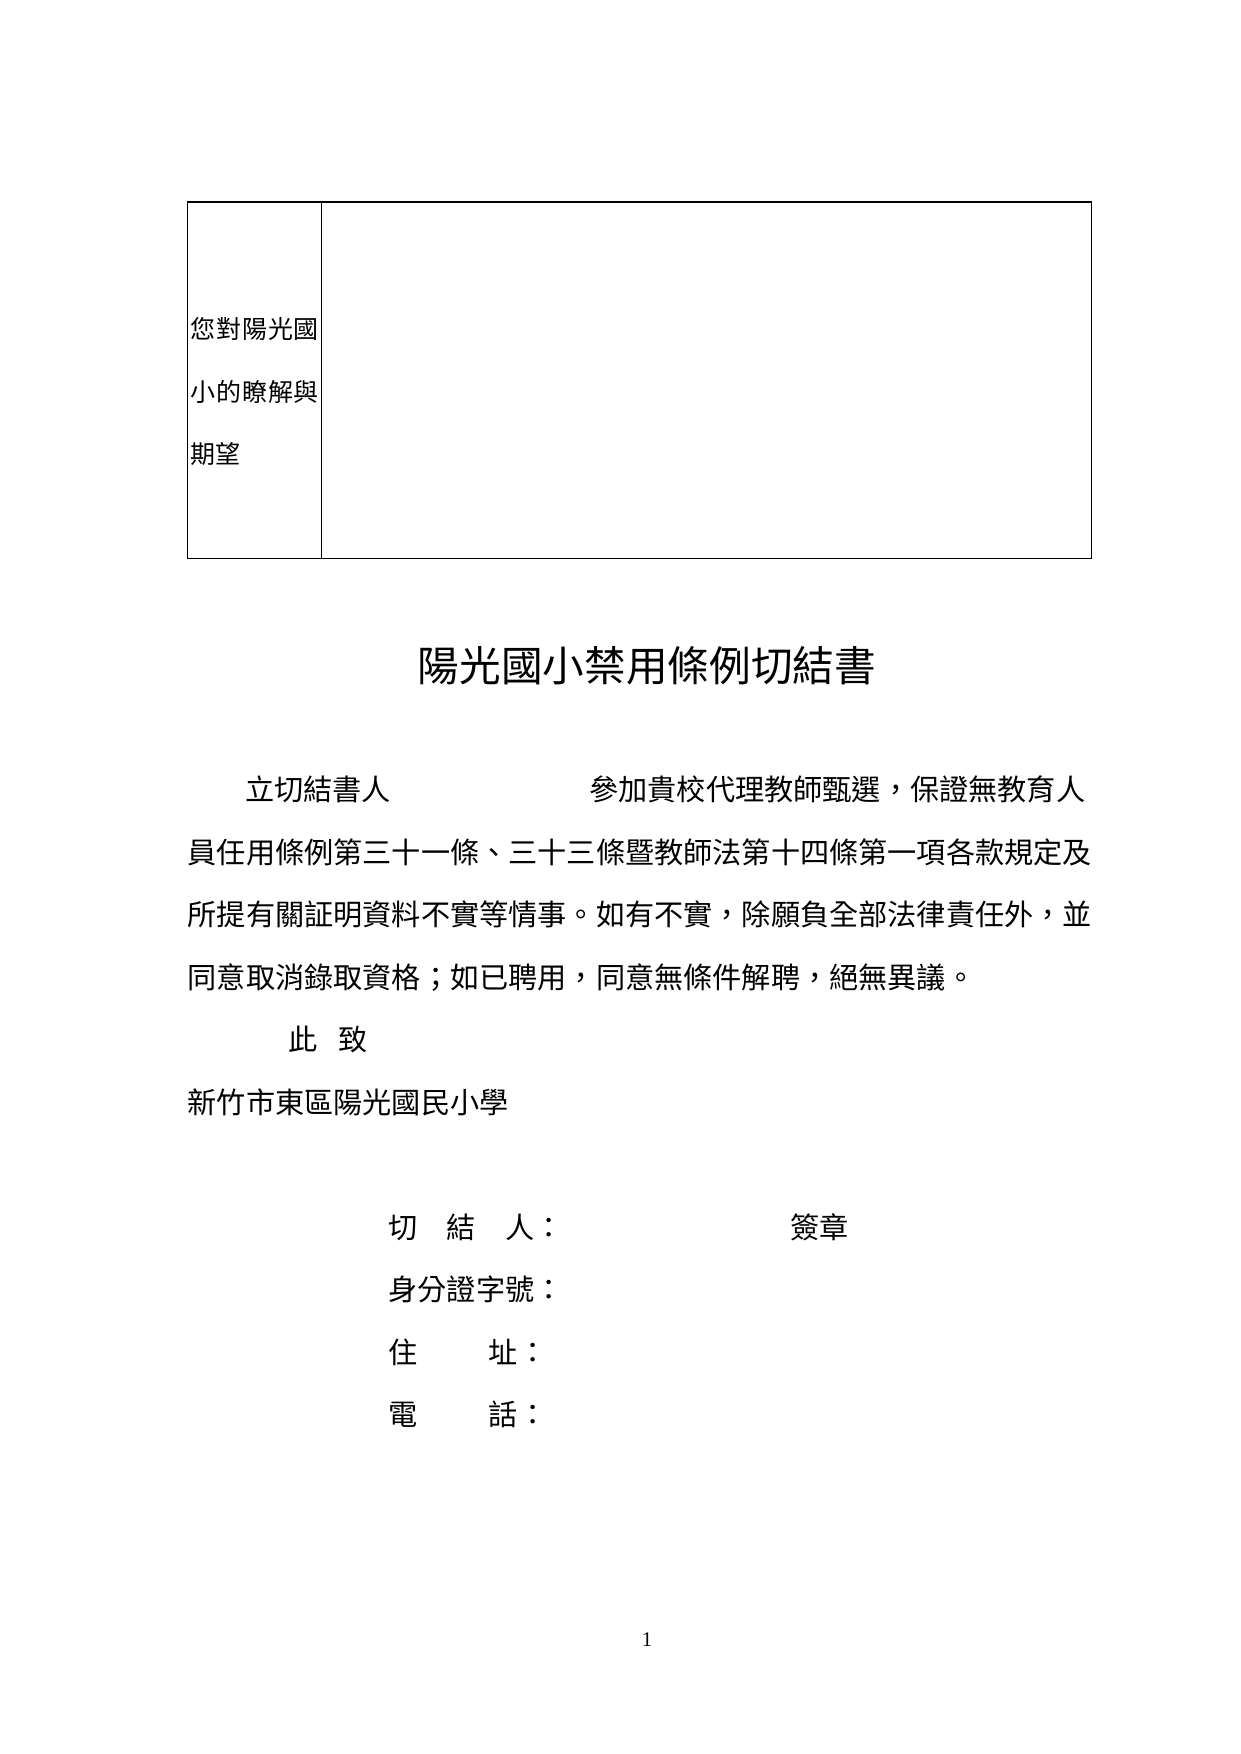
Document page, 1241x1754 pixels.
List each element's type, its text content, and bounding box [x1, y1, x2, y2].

table_cell 您對陽光國小的瞭解與期望 [188, 203, 321, 558]
text 新竹市東區陽光國民小學 [187, 1059, 1106, 1121]
text 住 址： [187, 1309, 1106, 1371]
text 陽光國小禁用條例切結書 [187, 621, 1106, 684]
text 此 致 [187, 996, 1106, 1059]
table_cell [322, 203, 1091, 558]
text 切 結 人： 簽章 [187, 1184, 1106, 1246]
text 電 話： [187, 1371, 1106, 1434]
text 身分證字號： [187, 1246, 1106, 1309]
text 立切結書人 參加貴校代理教師甄選，保證無教育人員任用條例第三十一條、三十三條暨教師法第十四條第一項各款規定及所提有關証明資料不實等情事。如有不實，除願負全部法律責任外，並同意取消錄取資格；如已聘用，同意無條件解聘，絕無異議。 [187, 746, 1106, 996]
